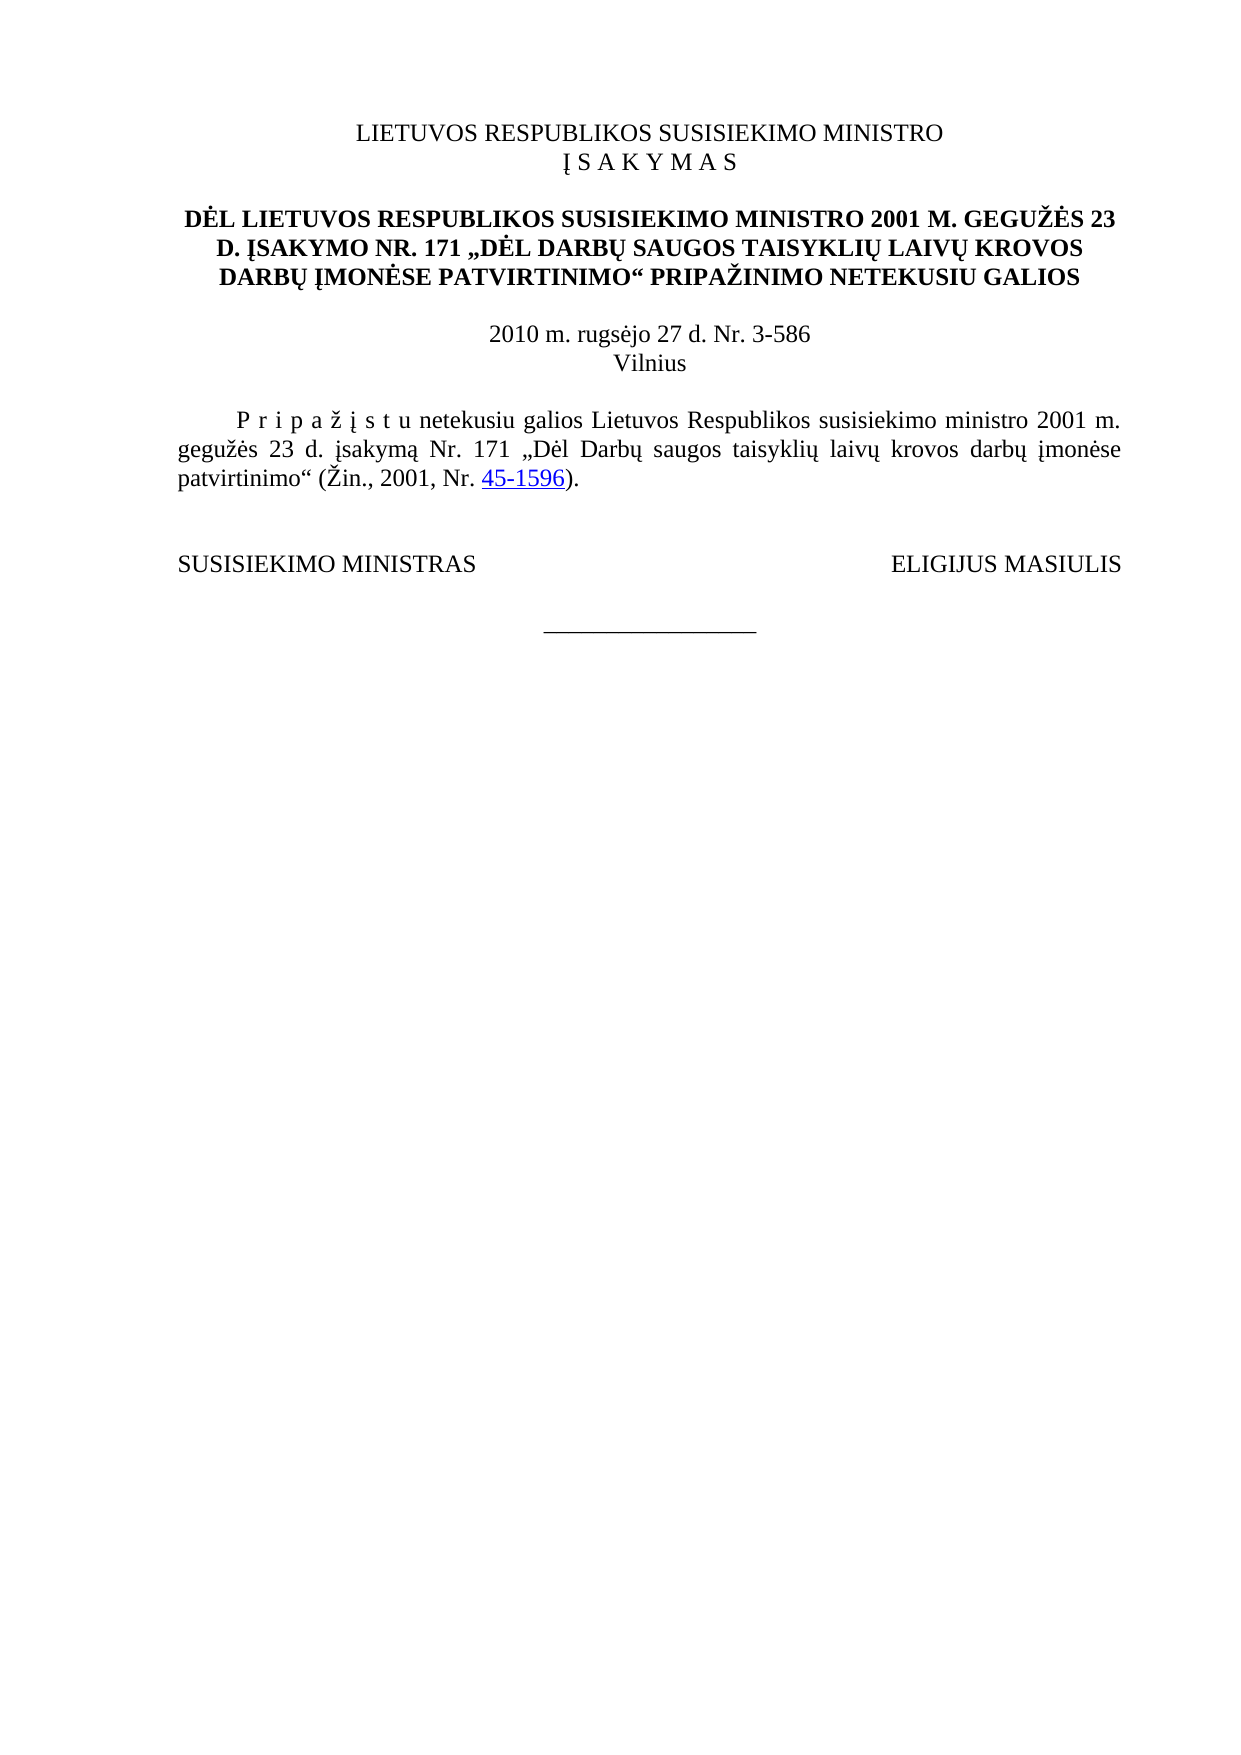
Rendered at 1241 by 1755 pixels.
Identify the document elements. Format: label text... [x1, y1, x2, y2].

text P r i p a ž į s t u netekusiu galios Lietuvos Respublikos susisiekimo ministro 2001 m. gegužės 23 d. įsakymą Nr. 171 „Dėl Darbų saugos taisyklių laivų krovos darbų įmonėse patvirtinimo“ (Žin., 2001, Nr. 45-1596). [177, 406, 1122, 492]
text LIETUVOS RESPUBLIKOS SUSISIEKIMO MINISTRO [177, 118, 1122, 147]
text Susisiekimo ministras Eligijus Masiulis [177, 549, 1122, 578]
text Vilnius [177, 348, 1122, 377]
text Į S A K Y M A S [177, 147, 1122, 176]
text 2010 m. rugsėjo 27 d. Nr. 3-586 [177, 319, 1122, 348]
text DĖL LIETUVOS RESPUBLIKOS SUSISIEKIMO MINISTRO 2001 M. GEGUŽĖS 23 D. ĮSAKYMO Nr. 171 „DĖL DARBŲ SAUGOS TAISYKLIŲ LAIVŲ KROVOS DARBŲ ĮMONĖSE PATVIRTINIMO“ PRIPAŽINIMO NETEKUSIU GALIOS [177, 204, 1122, 291]
text _________________ [177, 607, 1122, 636]
